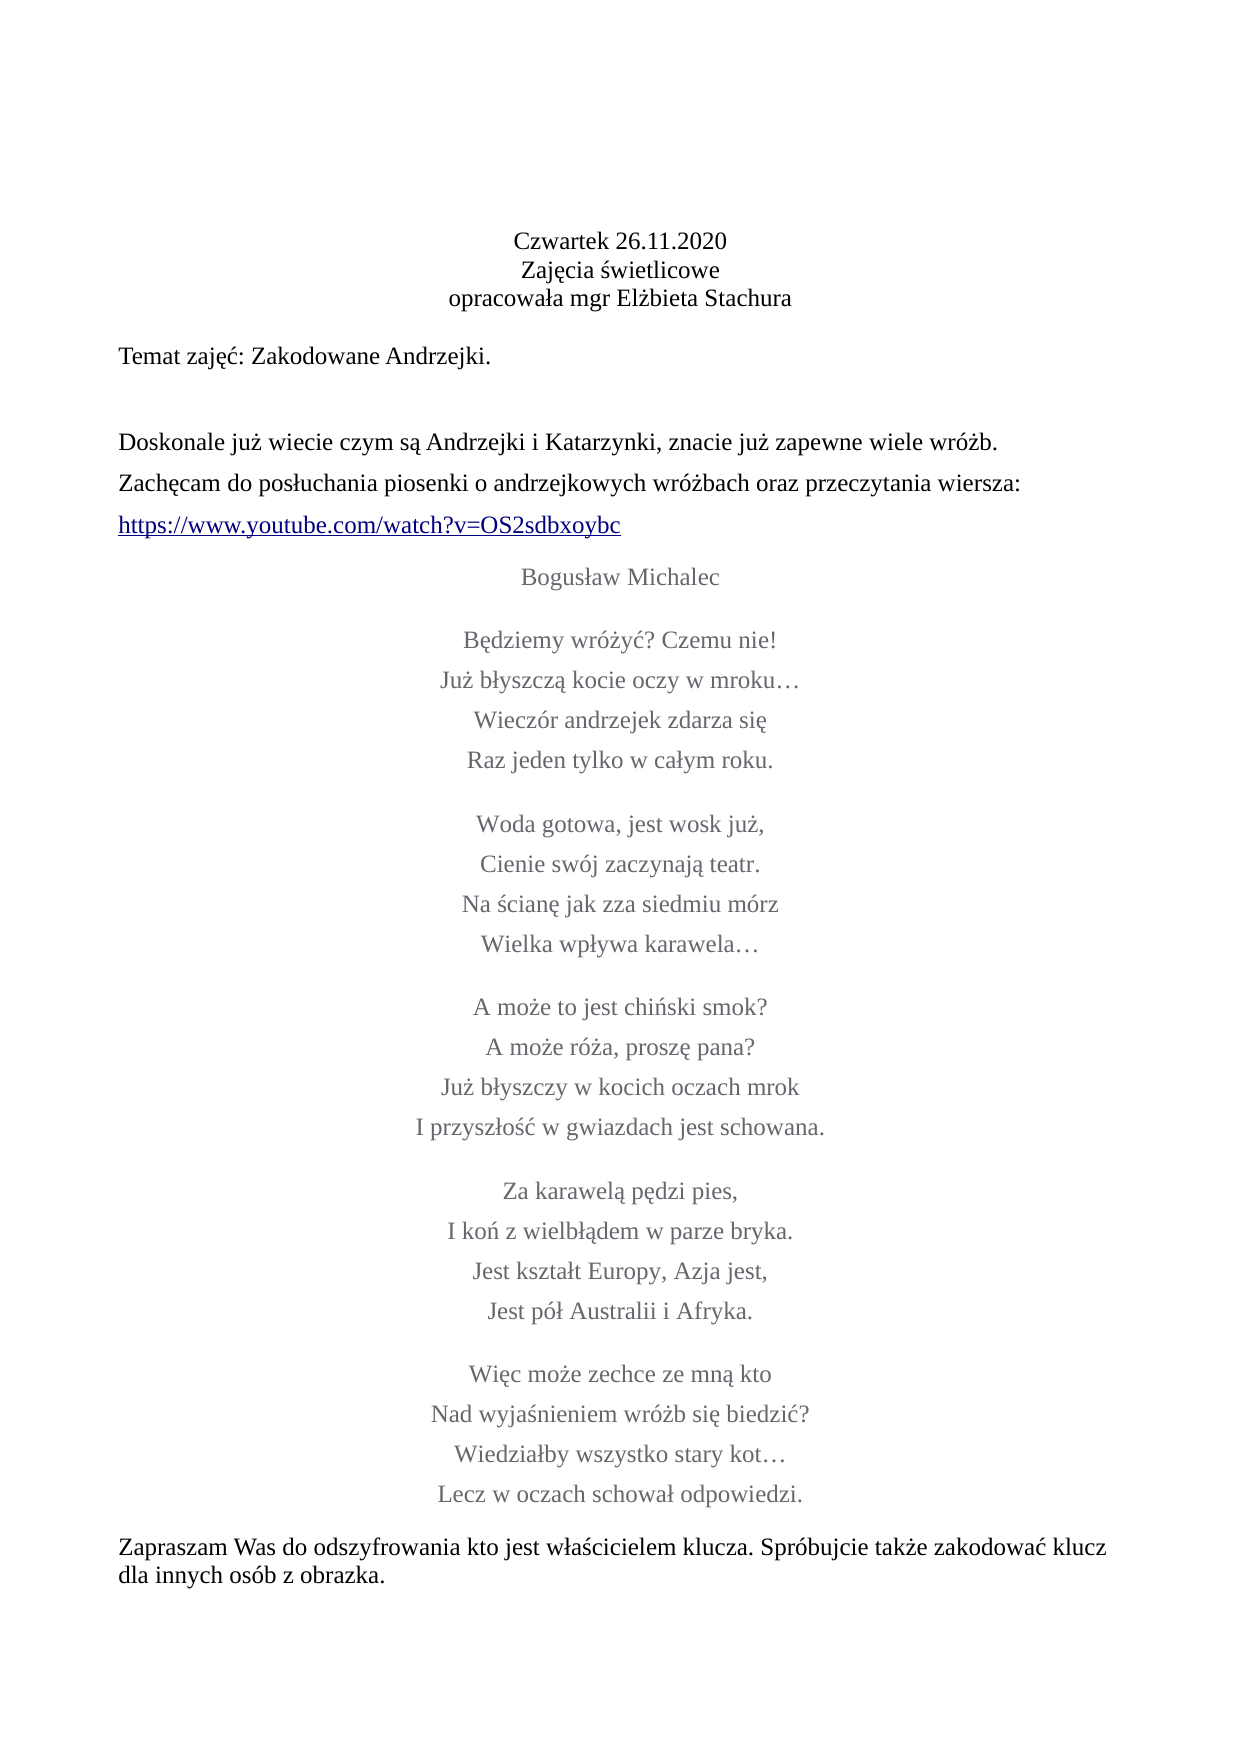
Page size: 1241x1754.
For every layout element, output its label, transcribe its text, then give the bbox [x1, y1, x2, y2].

text Bogusław Michalec [118, 551, 1122, 591]
text Więc może zechce ze mną kto Nad wyjaśnieniem wróżb się biedzić? Wiedziałby wszystko stary kot… Lecz w oczach schował odpowiedzi. [118, 1348, 1122, 1508]
text Zajęcia świetlicowe [118, 255, 1122, 283]
text https://www.youtube.com/watch?v=OS2sdbxoybc [118, 510, 1122, 538]
text Woda gotowa, jest wosk już, Cienie swój zaczynają teatr. Na ścianę jak zza siedmiu mórz Wielka wpływa karawela… [118, 798, 1122, 958]
text Zapraszam Was do odszyfrowania kto jest właścicielem klucza. Spróbujcie także zakodować klucz dla innych osób z obrazka. [118, 1532, 1122, 1589]
text Będziemy wróżyć? Czemu nie! Już błyszczą kocie oczy w mroku… Wieczór andrzejek zdarza się Raz jeden tylko w całym roku. [118, 614, 1122, 774]
text opracowała mgr Elżbieta Stachura [118, 283, 1122, 312]
text Czwartek 26.11.2020 [118, 226, 1122, 255]
text Doskonale już wiecie czym są Andrzejki i Katarzynki, znacie już zapewne wiele wróżb. [118, 427, 1122, 456]
text A może to jest chiński smok? A może róża, proszę pana? Już błyszczy w kocich oczach mrok I przyszłość w gwiazdach jest schowana. [118, 981, 1122, 1141]
text Za karawelą pędzi pies, I koń z wielbłądem w parze bryka. Jest kształt Europy, Azja jest, Jest pół Australii i Afryka. [118, 1165, 1122, 1325]
text Temat zajęć: Zakodowane Andrzejki. [118, 341, 1122, 370]
text Zachęcam do posłuchania piosenki o andrzejkowych wróżbach oraz przeczytania wiersza: [118, 468, 1122, 497]
